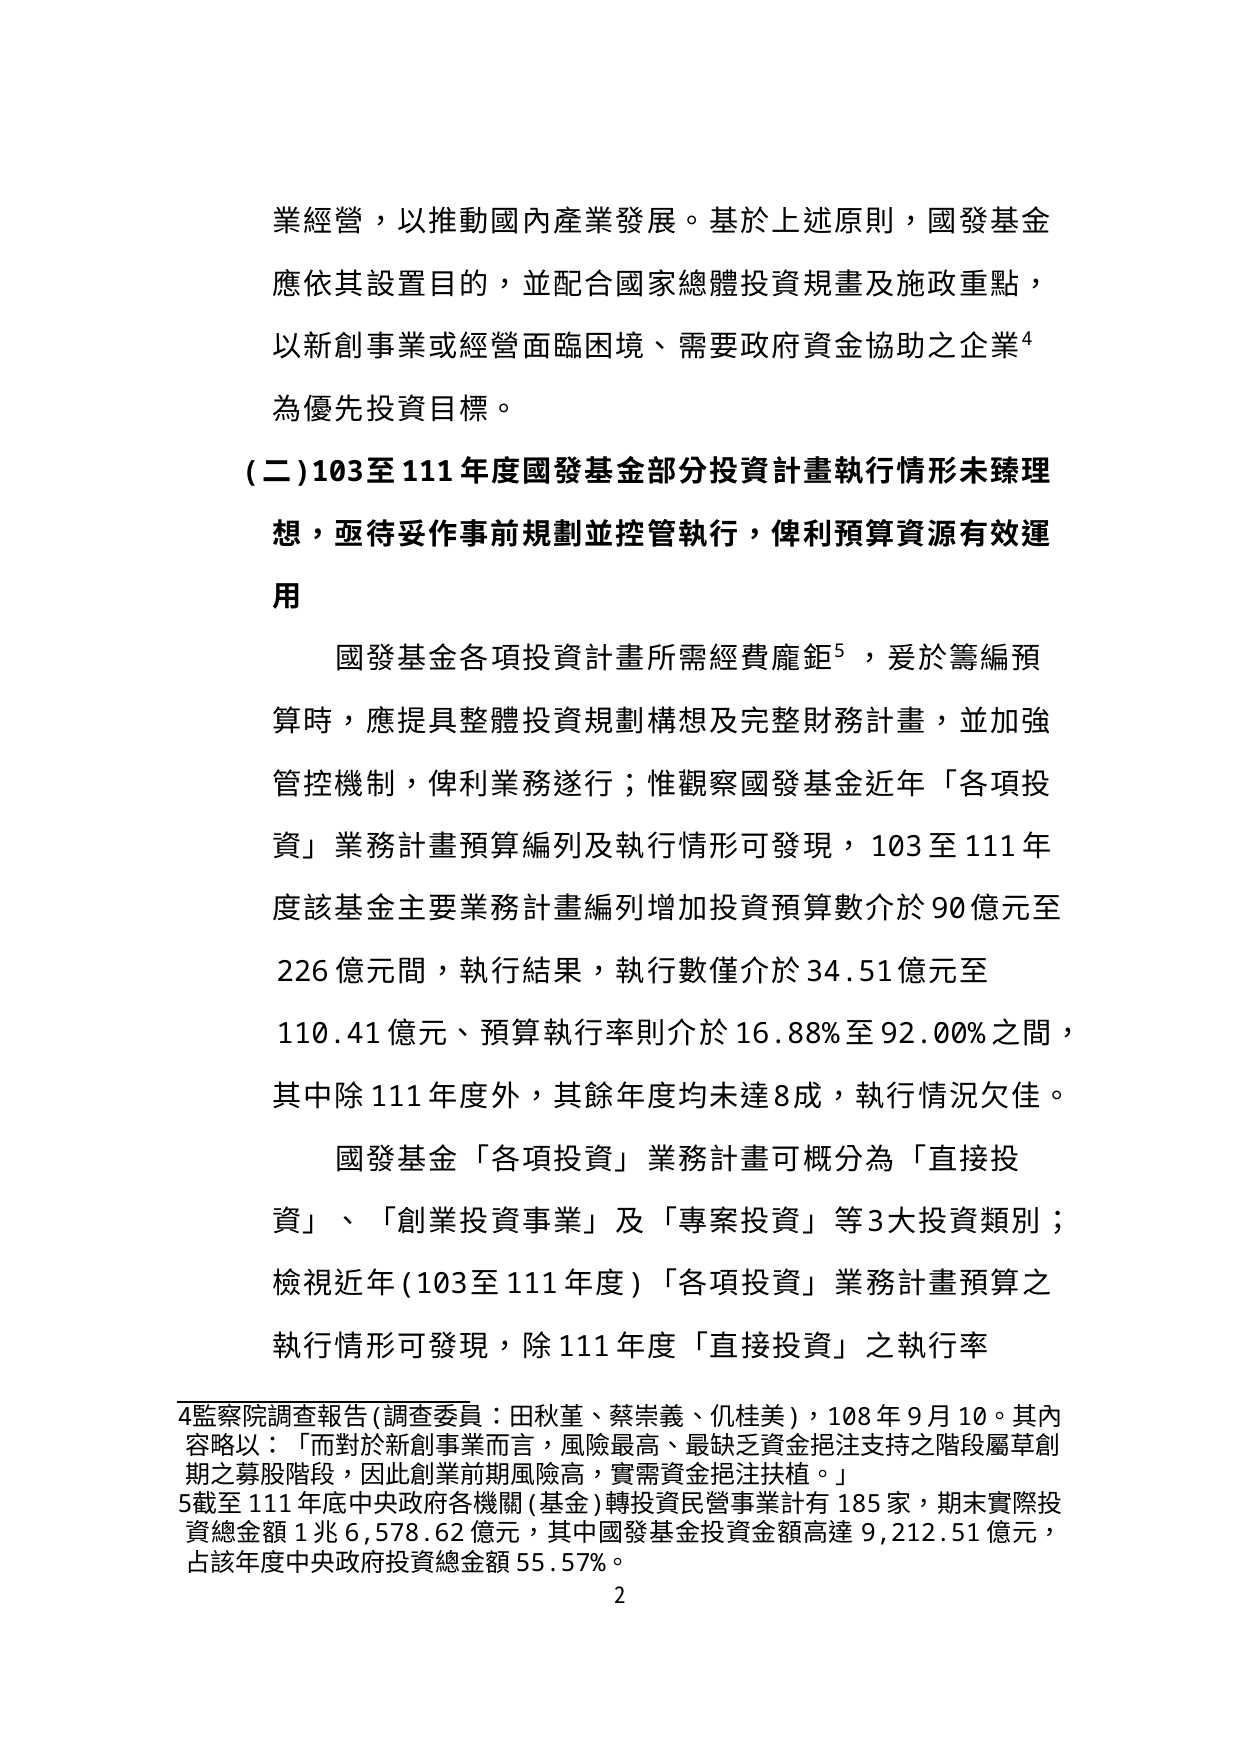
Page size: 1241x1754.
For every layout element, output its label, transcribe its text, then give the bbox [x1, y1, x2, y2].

text 監察院調查報告(調查委員：田秋堇、蔡崇義、仉桂美)，108年9月10。其內容略以：「而對於新創事業而言，風險最高、最缺乏資金挹注支持之階段屬草創期之募股階段，因此創業前期風險高，實需資金挹注扶植。」 [177, 1402, 1063, 1489]
text 國發基金各項投資計畫所需經費龐鉅，爰於籌編預算時，應提具整體投資規劃構想及完整財務計畫，並加強管控機制，俾利業務遂行；惟觀察國發基金近年「各項投資」業務計畫預算編列及執行情形可發現，103至111年度該基金主要業務計畫編列增加投資預算數介於90億元至226億元間，執行結果，執行數僅介於34.51億元至110.41億元、預算執行率則介於16.88%至92.00%之間，其中除111年度外，其餘年度均未達8成，執行情況欠佳。 [266, 615, 1063, 1115]
text 國發基金「各項投資」業務計畫可概分為「直接投資」、「創業投資事業」及「專案投資」等3大投資類別；檢視近年(103至111年度)「各項投資」業務計畫預算之執行情形可發現，除111年度「直接投資」之執行率113.34%(以下同)、110年度「創業投資事業」之137.63%及109年度「專案投資」之172.26%外，其餘年度多未達6成(詳表20)，亟待妥為縝密整體考量規劃及強化投資計畫事前審議機制，並持續監督控管計畫執行狀況，俾利預算資源有效分配及運用。 [266, 1115, 1063, 1365]
text 業經營，以推動國內產業發展。基於上述原則，國發基金應依其設置目的，並配合國家總體投資規畫及施政重點，以新創事業或經營面臨困境、需要政府資金協助之企業為優先投資目標。 [266, 177, 1063, 427]
text 截至111年底中央政府各機關(基金)轉投資民營事業計有185家，期末實際投資總金額1兆6,578.62億元，其中國發基金投資金額高達9,212.51億元，占該年度中央政府投資總金額55.57%。 [177, 1489, 1063, 1577]
text (二)103至111年度國發基金部分投資計畫執行情形未臻理想，亟待妥作事前規劃並控管執行，俾利預算資源有效運用 [236, 427, 1063, 615]
